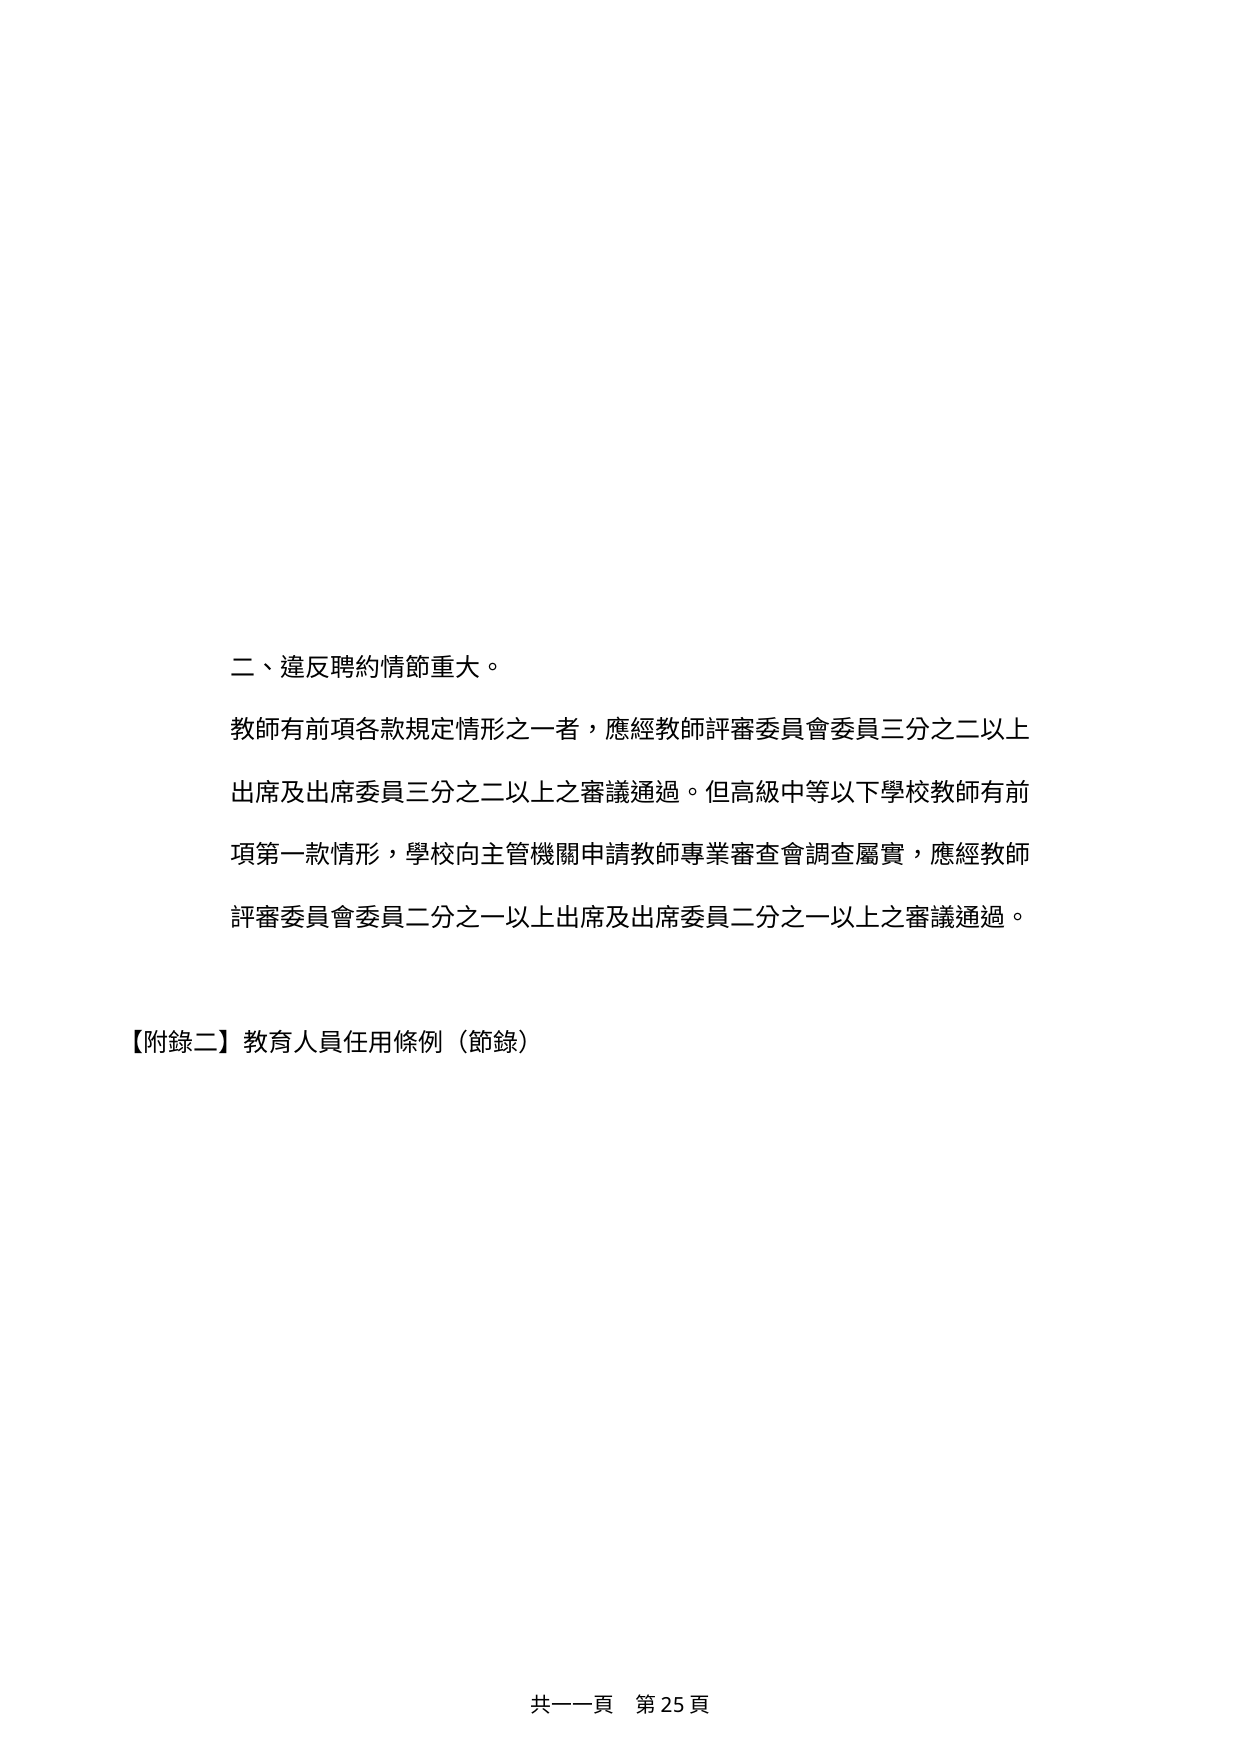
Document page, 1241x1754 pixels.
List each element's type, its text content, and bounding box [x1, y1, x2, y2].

text 【附錄二】教育人員任用條例（節錄） [118, 999, 1122, 1061]
text 教師有前項各款規定情形之一者，應經教師評審委員會委員三分之二以上 [118, 686, 1122, 749]
text 項第一款情形，學校向主管機關申請教師專業審查會調查屬實，應經教師 [118, 811, 1122, 874]
text 二、違反聘約情節重大。 [118, 624, 1122, 686]
text 出席及出席委員三分之二以上之審議通過。但高級中等以下學校教師有前 [118, 749, 1122, 811]
text 評審委員會委員二分之一以上出席及出席委員二分之一以上之審議通過。 [118, 874, 1122, 936]
